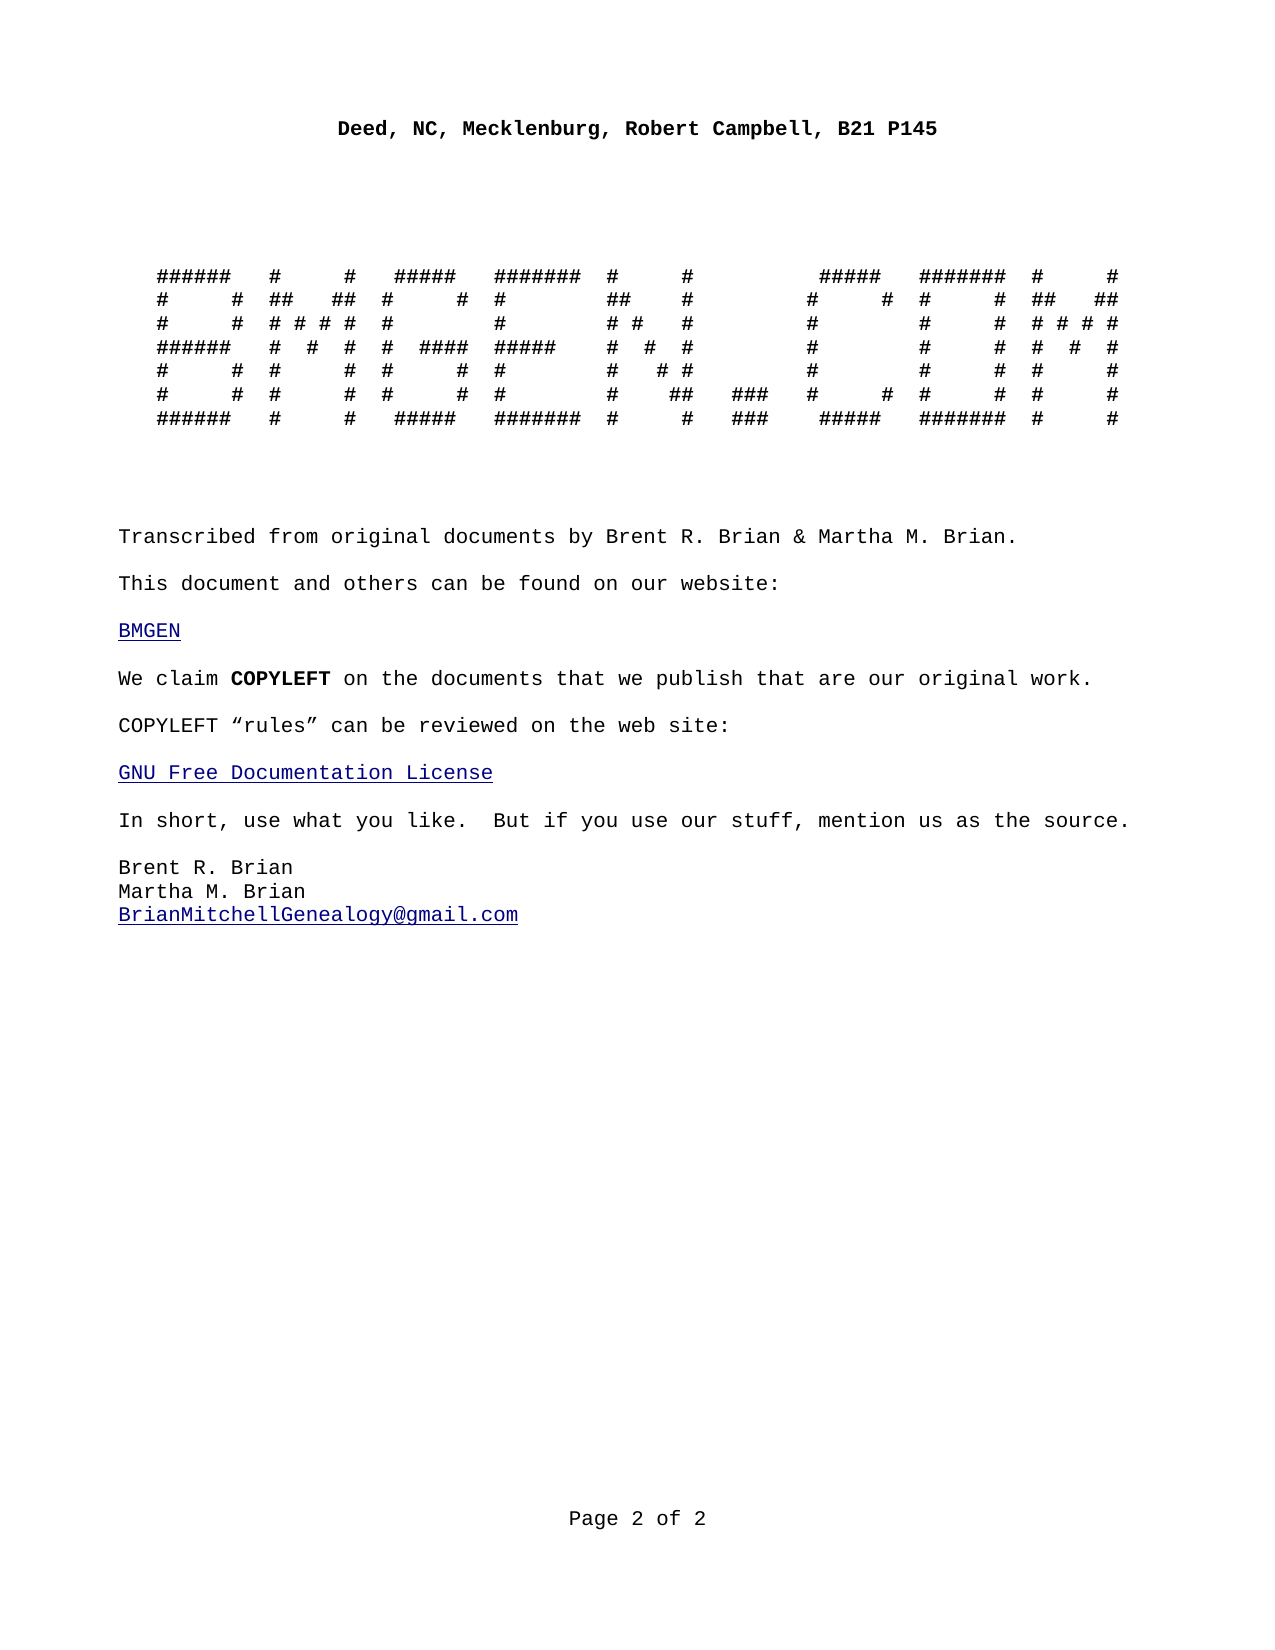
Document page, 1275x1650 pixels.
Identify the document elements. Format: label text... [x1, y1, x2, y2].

text ###### # # ##### ####### # # ### ##### ####### # # [118, 408, 1157, 431]
text # # # # # # # # # # # # # # # [118, 360, 1157, 384]
text Brent R. Brian [118, 857, 1157, 881]
text BrianMitchellGenealogy@gmail.com [118, 904, 1157, 928]
text This document and others can be found on our website: [118, 573, 1157, 597]
text ###### # # # # #### ##### # # # # # # # # # [118, 337, 1157, 360]
text In short, use what you like. But if you use our stuff, mention us as the source. [118, 810, 1157, 833]
text GNU Free Documentation License [118, 762, 1157, 786]
text Martha M. Brian [118, 881, 1157, 904]
text # # # # # # # # # # # # # # # # # # [118, 313, 1157, 337]
text Transcribed from original documents by Brent R. Brian & Martha M. Brian. [118, 526, 1157, 549]
text ###### # # ##### ####### # # ##### ####### # # [118, 266, 1157, 289]
text COPYLEFT “rules” can be reviewed on the web site: [118, 715, 1157, 739]
text # # # # # # # # ## ### # # # # # # [118, 384, 1157, 408]
text BMGEN [118, 621, 1157, 644]
text We claim COPYLEFT on the documents that we publish that are our original work. [118, 668, 1157, 691]
text # # ## ## # # # ## # # # # # ## ## [118, 289, 1157, 313]
